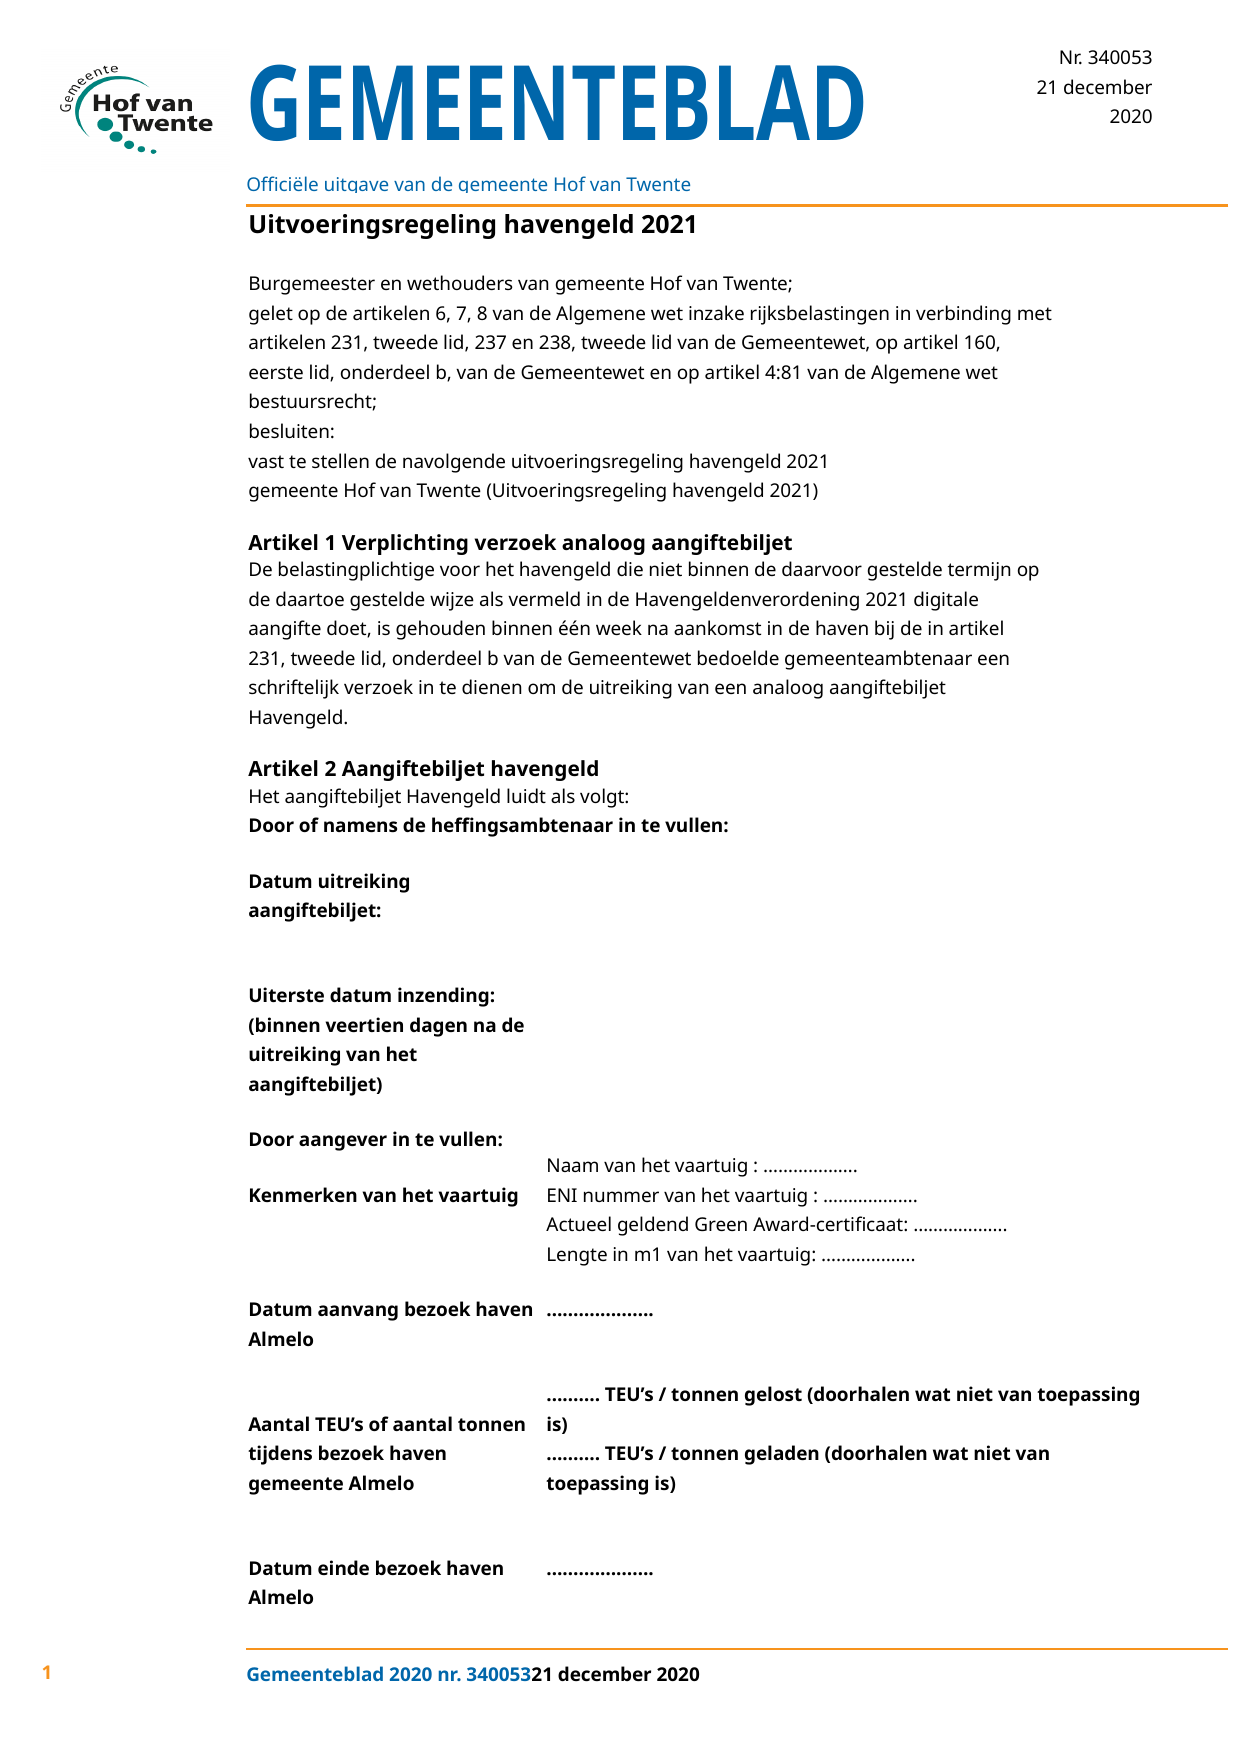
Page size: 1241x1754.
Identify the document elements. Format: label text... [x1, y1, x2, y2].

text besluiten: [248, 418, 1152, 444]
table_cell ……….………. [546, 1267, 1152, 1352]
table_cell Kenmerken van het vaartuig [248, 1152, 546, 1267]
table_cell Datum uitreiking aangiftebiljet: [248, 839, 546, 953]
table_cell Naam van het vaartuig : ………………. ENI nummer van het vaartuig : ………………. Actueel geldend Green Award-certificaat: ………………. Lengte in m1 van het vaartuig: ………………. [546, 1152, 1152, 1267]
text vast te stellen de navolgende uitvoeringsregeling havengeld 2021 [248, 448, 1152, 473]
text Uitvoeringsregeling havengeld 2021 [248, 207, 1152, 241]
text artikelen 231, tweede lid, 237 en 238, tweede lid van de Gemeentewet, op artikel 160, [248, 329, 1152, 355]
table_cell ……….………. [546, 1525, 1152, 1610]
table_cell Datum aanvang bezoek haven Almelo [248, 1267, 546, 1352]
picture [41, 47, 231, 172]
text schriftelijk verzoek in te dienen om de uitreiking van een analoog aangiftebiljet [248, 674, 1152, 700]
table_cell [546, 839, 1152, 953]
table_cell Door aangever in te vullen: [248, 1127, 1152, 1152]
text aangifte doet, is gehouden binnen één week na aankomst in de haven bij de in artikel [248, 615, 1152, 641]
text Artikel 1 Verplichting verzoek analoog aangiftebiljet [248, 528, 1152, 556]
table_cell Datum einde bezoek haven Almelo [248, 1525, 546, 1610]
text bestuursrecht; [248, 389, 1152, 414]
table_cell Aantal TEU’s of aantal tonnen tijdens bezoek haven gemeente Almelo [248, 1352, 546, 1525]
text 231, tweede lid, onderdeel b van de Gemeentewet bedoelde gemeenteambtenaar een [248, 645, 1152, 671]
table_cell [546, 953, 1152, 1127]
text Burgemeester en wethouders van gemeente Hof van Twente; [248, 270, 1152, 296]
text eerste lid, onderdeel b, van de Gemeentewet en op artikel 4:81 van de Algemene wet [248, 359, 1152, 385]
text Het aangiftebiljet Havengeld luidt als volgt: [248, 783, 1152, 809]
text Artikel 2 Aangiftebiljet havengeld [248, 754, 1152, 783]
text Havengeld. [248, 704, 1152, 730]
text de daartoe gestelde wijze als vermeld in de Havengeldenverordening 2021 digitale [248, 586, 1152, 612]
table_header Door of namens de heffingsambtenaar in te vullen: [248, 813, 1152, 838]
table_cell Uiterste datum inzending: (binnen veertien dagen na de uitreiking van het aangiftebiljet) [248, 953, 546, 1127]
table_cell ………. TEU’s / tonnen gelost (doorhalen wat niet van toepassing is) ………. TEU’s / tonnen geladen (doorhalen wat niet van toepassing is) [546, 1352, 1152, 1525]
text gelet op de artikelen 6, 7, 8 van de Algemene wet inzake rijksbelastingen in verbinding met [248, 300, 1152, 326]
text De belastingplichtige voor het havengeld die niet binnen de daarvoor gestelde termijn op [248, 556, 1152, 582]
text gemeente Hof van Twente (Uitvoeringsregeling havengeld 2021) [248, 477, 1152, 503]
